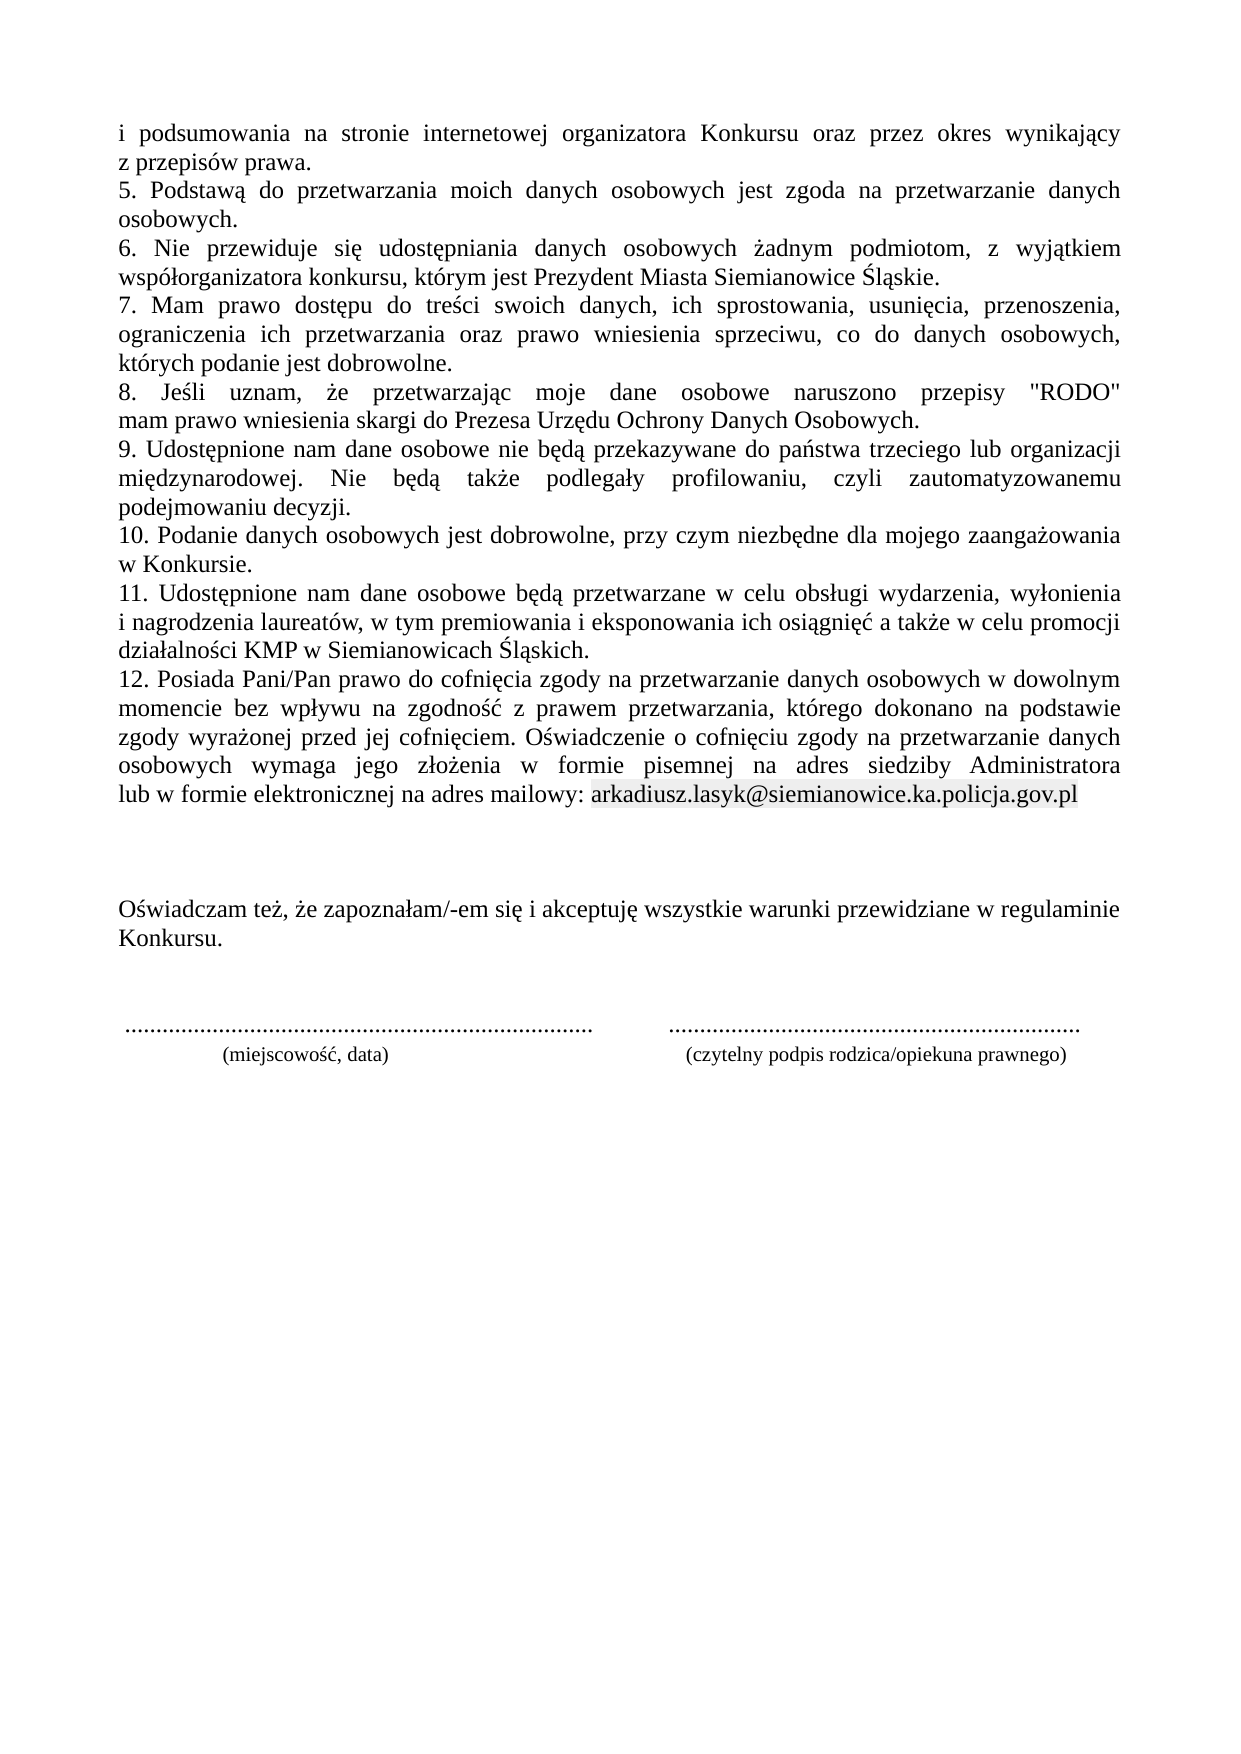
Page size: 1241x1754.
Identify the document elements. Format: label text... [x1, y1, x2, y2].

text 11. Udostępnione nam dane osobowe będą przetwarzane w celu obsługi wydarzenia, wyłonienia i nagrodzenia laureatów, w tym premiowania i eksponowania ich osiągnięć a także w celu promocji działalności KMP w Siemianowicach Śląskich. [118, 578, 1122, 664]
text 12. Posiada Pani/Pan prawo do cofnięcia zgody na przetwarzanie danych osobowych w dowolnym momencie bez wpływu na zgodność z prawem przetwarzania, którego dokonano na podstawie zgody wyrażonej przed jej cofnięciem. Oświadczenie o cofnięciu zgody na przetwarzanie danych osobowych wymaga jego złożenia w formie pisemnej na adres siedziby Administratora lub w formie elektronicznej na adres mailowy: arkadiusz.lasyk@siemianowice.ka.policja.gov.pl [118, 664, 1122, 808]
text 7. Mam prawo dostępu do treści swoich danych, ich sprostowania, usunięcia, przenoszenia, ograniczenia ich przetwarzania oraz prawo wniesienia sprzeciwu, co do danych osobowych, których podanie jest dobrowolne. [118, 291, 1122, 377]
text Oświadczam też, że zapoznałam/-em się i akceptuję wszystkie warunki przewidziane w regulaminie Konkursu. [118, 894, 1122, 952]
text 9. Udostępnione nam dane osobowe nie będą przekazywane do państwa trzeciego lub organizacji międzynarodowej. Nie będą także podlegały profilowaniu, czyli zautomatyzowanemu podejmowaniu decyzji. [118, 434, 1122, 521]
text i podsumowania na stronie internetowej organizatora Konkursu oraz przez okres wynikający z przepisów prawa. [118, 118, 1122, 176]
text (miejscowość, data) (czytelny podpis rodzica/opiekuna prawnego) [118, 1038, 1122, 1067]
text 10. Podanie danych osobowych jest dobrowolne, przy czym niezbędne dla mojego zaangażowania w Konkursie. [118, 521, 1122, 578]
text 5. Podstawą do przetwarzania moich danych osobowych jest zgoda na przetwarzanie danych osobowych. [118, 176, 1122, 233]
text 6. Nie przewiduje się udostępniania danych osobowych żadnym podmiotom, z wyjątkiem współorganizatora konkursu, którym jest Prezydent Miasta Siemianowice Śląskie. [118, 233, 1122, 291]
text 8. Jeśli uznam, że przetwarzając moje dane osobowe naruszono przepisy "RODO" mam prawo wniesienia skargi do Prezesa Urzędu Ochrony Danych Osobowych. [118, 377, 1122, 434]
text ........................................................................... .................................................................. [118, 1009, 1122, 1038]
